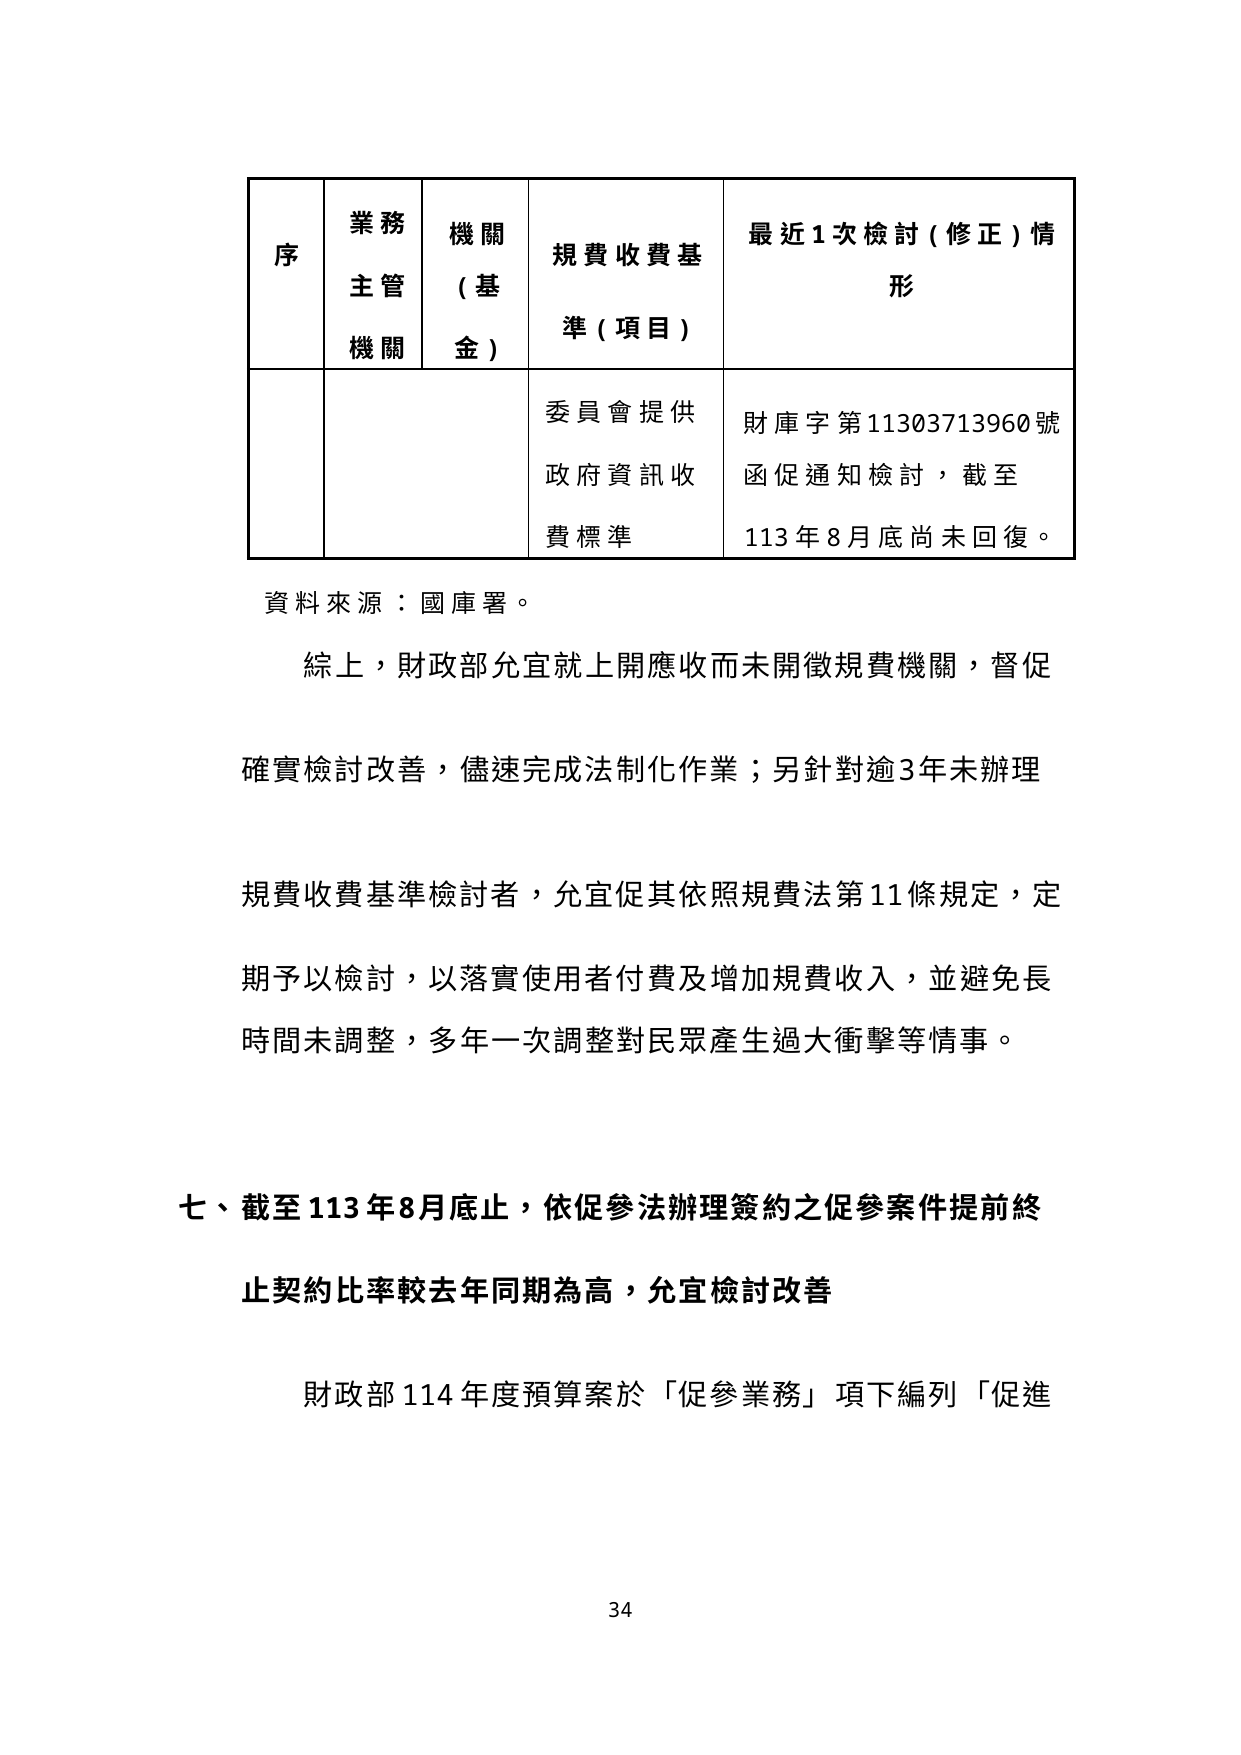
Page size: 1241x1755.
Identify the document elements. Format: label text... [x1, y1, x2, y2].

table_header 最近1次檢討(修正)情形 [724, 180, 1073, 368]
table_header 規費收費基準(項目) [529, 180, 723, 368]
table_header 序號 [250, 180, 323, 368]
table_cell [325, 370, 528, 557]
text 財政部114年度預算案於「促參業務」項下編列「促進 [236, 1310, 1063, 1435]
table_header 業務主管機關 [325, 180, 421, 368]
table_header 機關(基金) [423, 180, 528, 368]
text 綜上，財政部允宜就上開應收而未開徵規費機關，督促確實檢討改善，儘速完成法制化作業；另針對逾3年未辦理規費收費基準檢討者，允宜促其依照規費法第11條規定，定期予以檢討，以落實使用者付費及增加規費收入，並避免長時間未調整，多年一次調整對民眾產生過大衝擊等情事。 [236, 622, 1063, 1060]
table_cell 委員會提供政府資訊收費標準 [529, 370, 723, 557]
text 資料來源：國庫署。 [177, 560, 1063, 622]
table_cell 財庫字第11303713960號函促通知檢討，截至113年8月底尚未回復。 [724, 370, 1073, 557]
table_cell [250, 370, 323, 557]
text 七、截至113年8月底止，依促參法辦理簽約之促參案件提前終止契約比率較去年同期為高，允宜檢討改善 [177, 1122, 1063, 1310]
